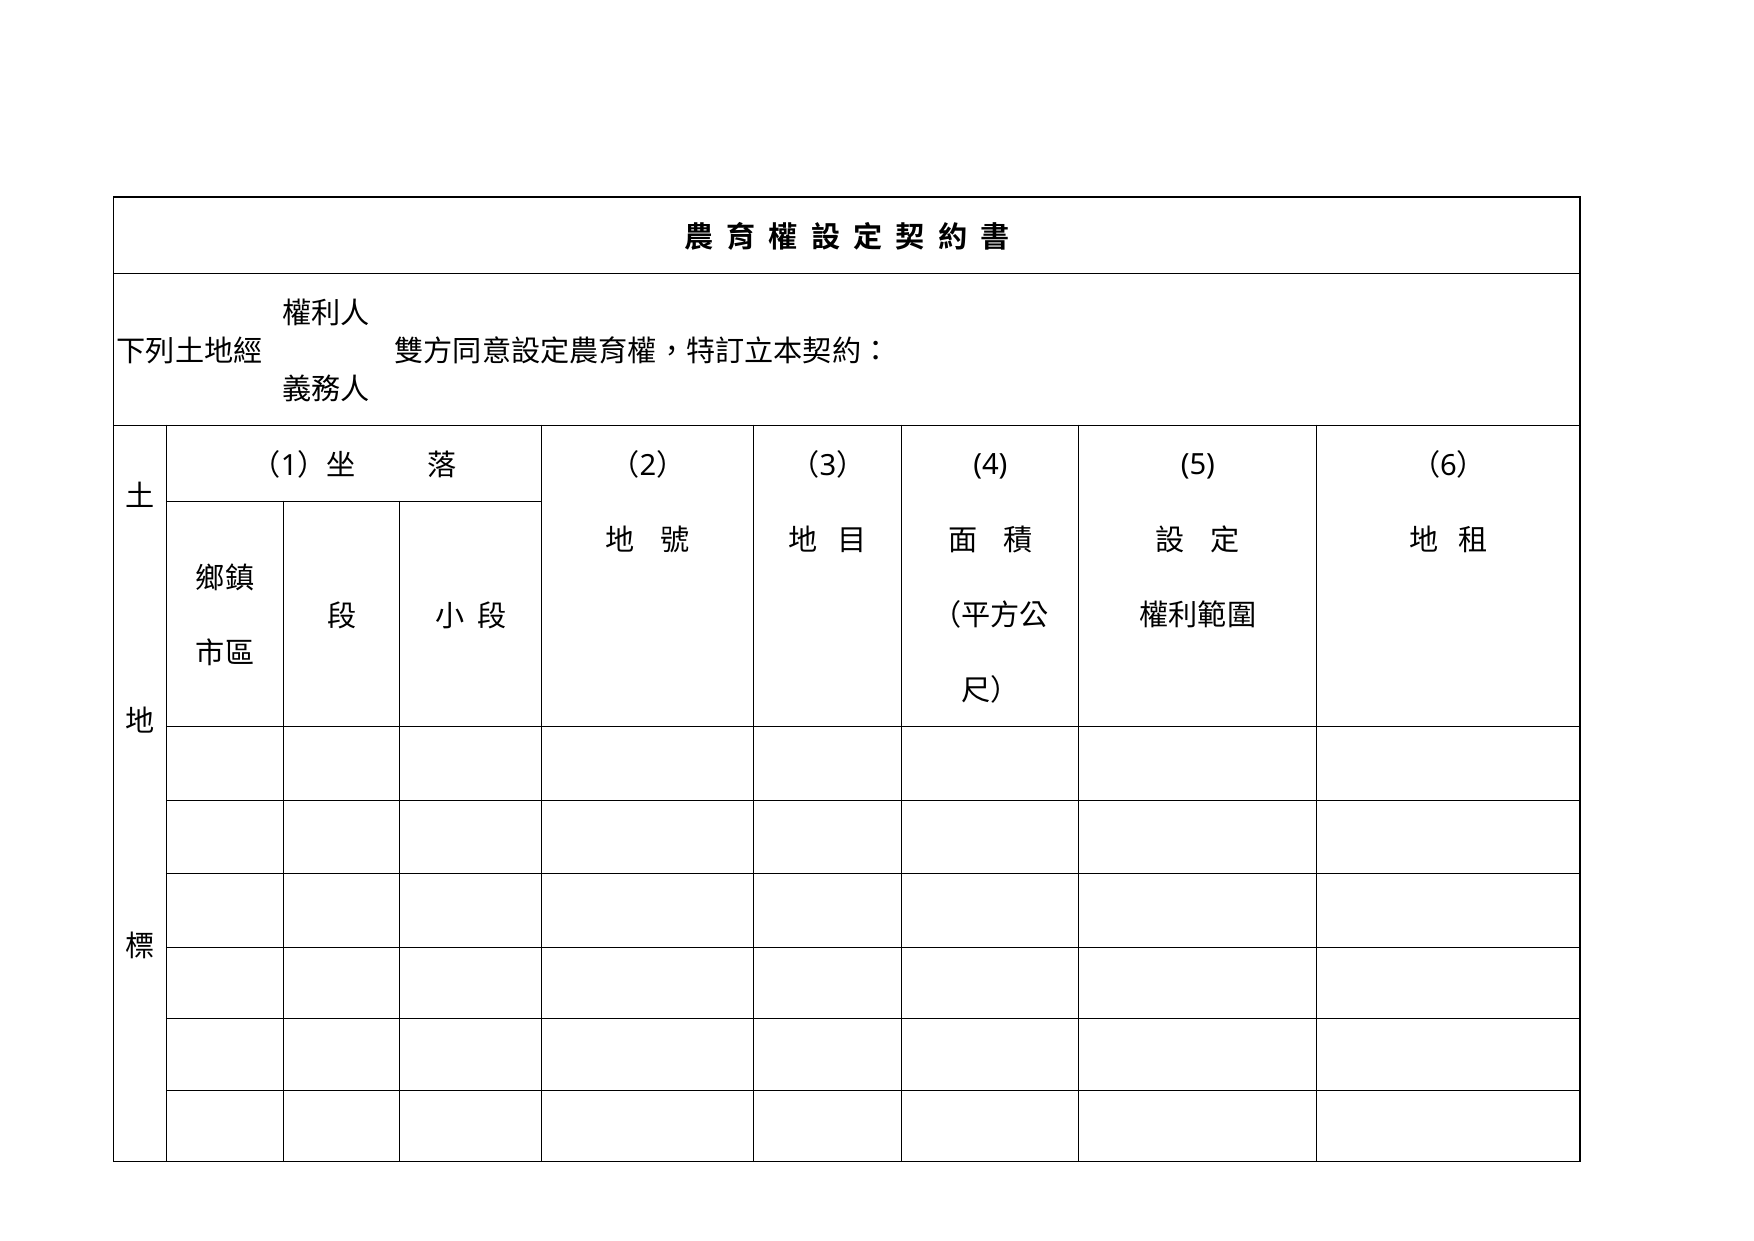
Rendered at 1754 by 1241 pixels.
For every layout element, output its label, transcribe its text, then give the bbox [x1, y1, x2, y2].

table_cell [542, 727, 753, 799]
table_cell [542, 1091, 753, 1161]
table_cell [167, 874, 283, 947]
table_cell [754, 727, 901, 799]
table_cell 義務人 [279, 349, 391, 424]
table_cell [167, 1019, 283, 1089]
table_cell [167, 1091, 283, 1161]
table_cell [400, 727, 541, 799]
table_cell [400, 1019, 541, 1089]
table_cell [284, 1019, 399, 1089]
table_cell [1079, 727, 1316, 799]
table_cell [542, 801, 753, 873]
table_header 農 育 權 設 定 契 約 書 [114, 198, 1579, 272]
table_cell [284, 1091, 399, 1161]
table_cell 雙方同意設定農育權，特訂立本契約： [391, 274, 1579, 424]
table_cell 段 [284, 502, 399, 726]
table_cell 下列土地經 [114, 274, 279, 424]
table_cell [542, 948, 753, 1018]
table_cell [167, 727, 283, 799]
table_cell [400, 801, 541, 873]
table_cell [1317, 948, 1579, 1018]
table_cell [284, 801, 399, 873]
table_cell [754, 1019, 901, 1089]
table_cell [1317, 801, 1579, 873]
table_cell （3） 地 目 [754, 426, 901, 726]
table_cell [1317, 874, 1579, 947]
table_cell （6） 地 租 [1317, 426, 1579, 726]
table_cell [754, 801, 901, 873]
table_cell （1）坐 落 [167, 426, 541, 501]
table_cell [167, 801, 283, 873]
table_cell [400, 948, 541, 1018]
table_cell [1079, 801, 1316, 873]
table_cell [284, 948, 399, 1018]
table_cell 權利人 [279, 274, 391, 348]
table_cell [167, 948, 283, 1018]
table_cell [400, 874, 541, 947]
table_cell [902, 801, 1078, 873]
table_cell [1079, 948, 1316, 1018]
table_cell 土 地 標 示 [114, 426, 166, 1161]
table_cell [1079, 1091, 1316, 1161]
table_cell [754, 874, 901, 947]
table_cell [902, 874, 1078, 947]
table_cell [542, 1019, 753, 1089]
table_cell [754, 1091, 901, 1161]
table_cell （2） 地 號 [542, 426, 753, 726]
table_cell 小 段 [400, 502, 541, 726]
table_cell [754, 948, 901, 1018]
table_cell [1317, 727, 1579, 799]
table_cell [902, 1091, 1078, 1161]
table_cell [1317, 1091, 1579, 1161]
table_cell 鄉鎮 市區 [167, 502, 283, 726]
table_cell (5) 設 定 權利範圍 [1079, 426, 1316, 726]
table_cell [284, 727, 399, 799]
table_cell [1317, 1019, 1579, 1089]
table_cell [1079, 1019, 1316, 1089]
table_cell [902, 948, 1078, 1018]
table_cell [902, 727, 1078, 799]
table_cell [542, 874, 753, 947]
table_cell [1079, 874, 1316, 947]
table_cell [400, 1091, 541, 1161]
table_cell (4) 面 積 （平方公尺） [902, 426, 1078, 726]
table_cell [902, 1019, 1078, 1089]
table_cell [284, 874, 399, 947]
